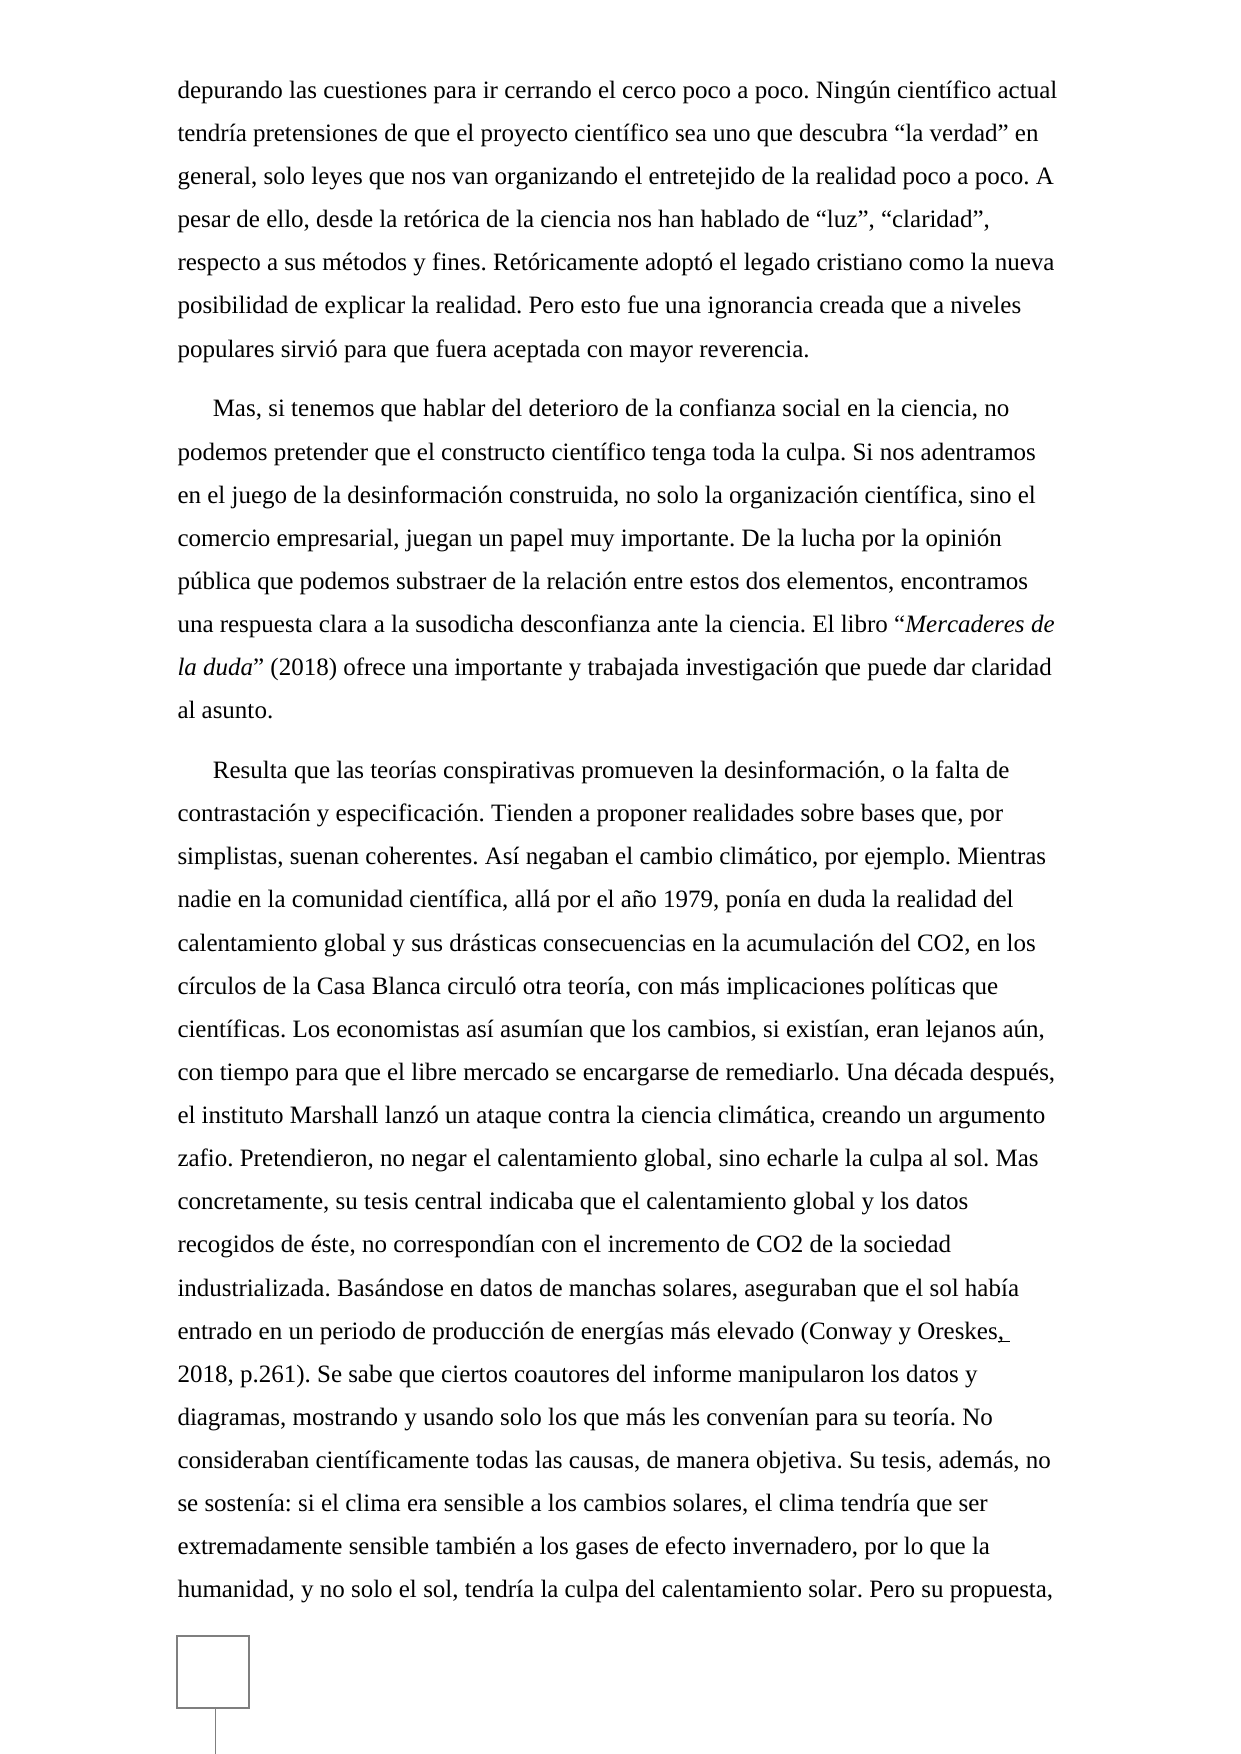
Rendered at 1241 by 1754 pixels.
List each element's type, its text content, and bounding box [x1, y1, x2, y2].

text Mas, si tenemos que hablar del deterioro de la confianza social en la ciencia, no podemos pretender que el constructo científico tenga toda la culpa. Si nos adentramos en el juego de la desinformación construida, no solo la organización científica, sino el comercio empresarial, juegan un papel muy importante. De la lucha por la opinión pública que podemos substraer de la relación entre estos dos elementos, encontramos una respuesta clara a la susodicha desconfianza ante la ciencia. El libro “Mercaderes de la duda” (2018) ofrece una importante y trabajada investigación que puede dar claridad al asunto. [177, 393, 1063, 724]
text Resulta que las teorías conspirativas promueven la desinformación, o la falta de contrastación y especificación. Tienden a proponer realidades sobre bases que, por simplistas, suenan coherentes. Así negaban el cambio climático, por ejemplo. Mientras nadie en la comunidad científica, allá por el año 1979, ponía en duda la realidad del calentamiento global y sus drásticas consecuencias en la acumulación del CO2, en los círculos de la Casa Blanca circuló otra teoría, con más implicaciones políticas que científicas. Los economistas así asumían que los cambios, si existían, eran lejanos aún, con tiempo para que el libre mercado se encargarse de remediarlo. Una década después, el instituto Marshall lanzó un ataque contra la ciencia climática, creando un argumento zafio. Pretendieron, no negar el calentamiento global, sino echarle la culpa al sol. Mas concretamente, su tesis central indicaba que el calentamiento global y los datos recogidos de éste, no correspondían con el incremento de CO2 de la sociedad industrializada. Basándose en datos de manchas solares, aseguraban que el sol había entrado en un periodo de producción de energías más elevado (Conway y Oreskes, 2018, p.261). Se sabe que ciertos coautores del informe manipularon los datos y diagramas, mostrando y usando solo los que más les convenían para su teoría. No consideraban científicamente todas las causas, de manera objetiva. Su tesis, además, no se sostenía: si el clima era sensible a los cambios solares, el clima tendría que ser extremadamente sensible también a los gases de efecto invernadero, por lo que la humanidad, y no solo el sol, tendría la culpa del calentamiento solar. Pero su propuesta, [177, 755, 1063, 1603]
text depurando las cuestiones para ir cerrando el cerco poco a poco. Ningún científico actual tendría pretensiones de que el proyecto científico sea uno que descubra “la verdad” en general, solo leyes que nos van organizando el entretejido de la realidad poco a poco. A pesar de ello, desde la retórica de la ciencia nos han hablado de “luz”, “claridad”, respecto a sus métodos y fines. Retóricamente adoptó el legado cristiano como la nueva posibilidad de explicar la realidad. Pero esto fue una ignorancia creada que a niveles populares sirvió para que fuera aceptada con mayor reverencia. [177, 75, 1063, 362]
